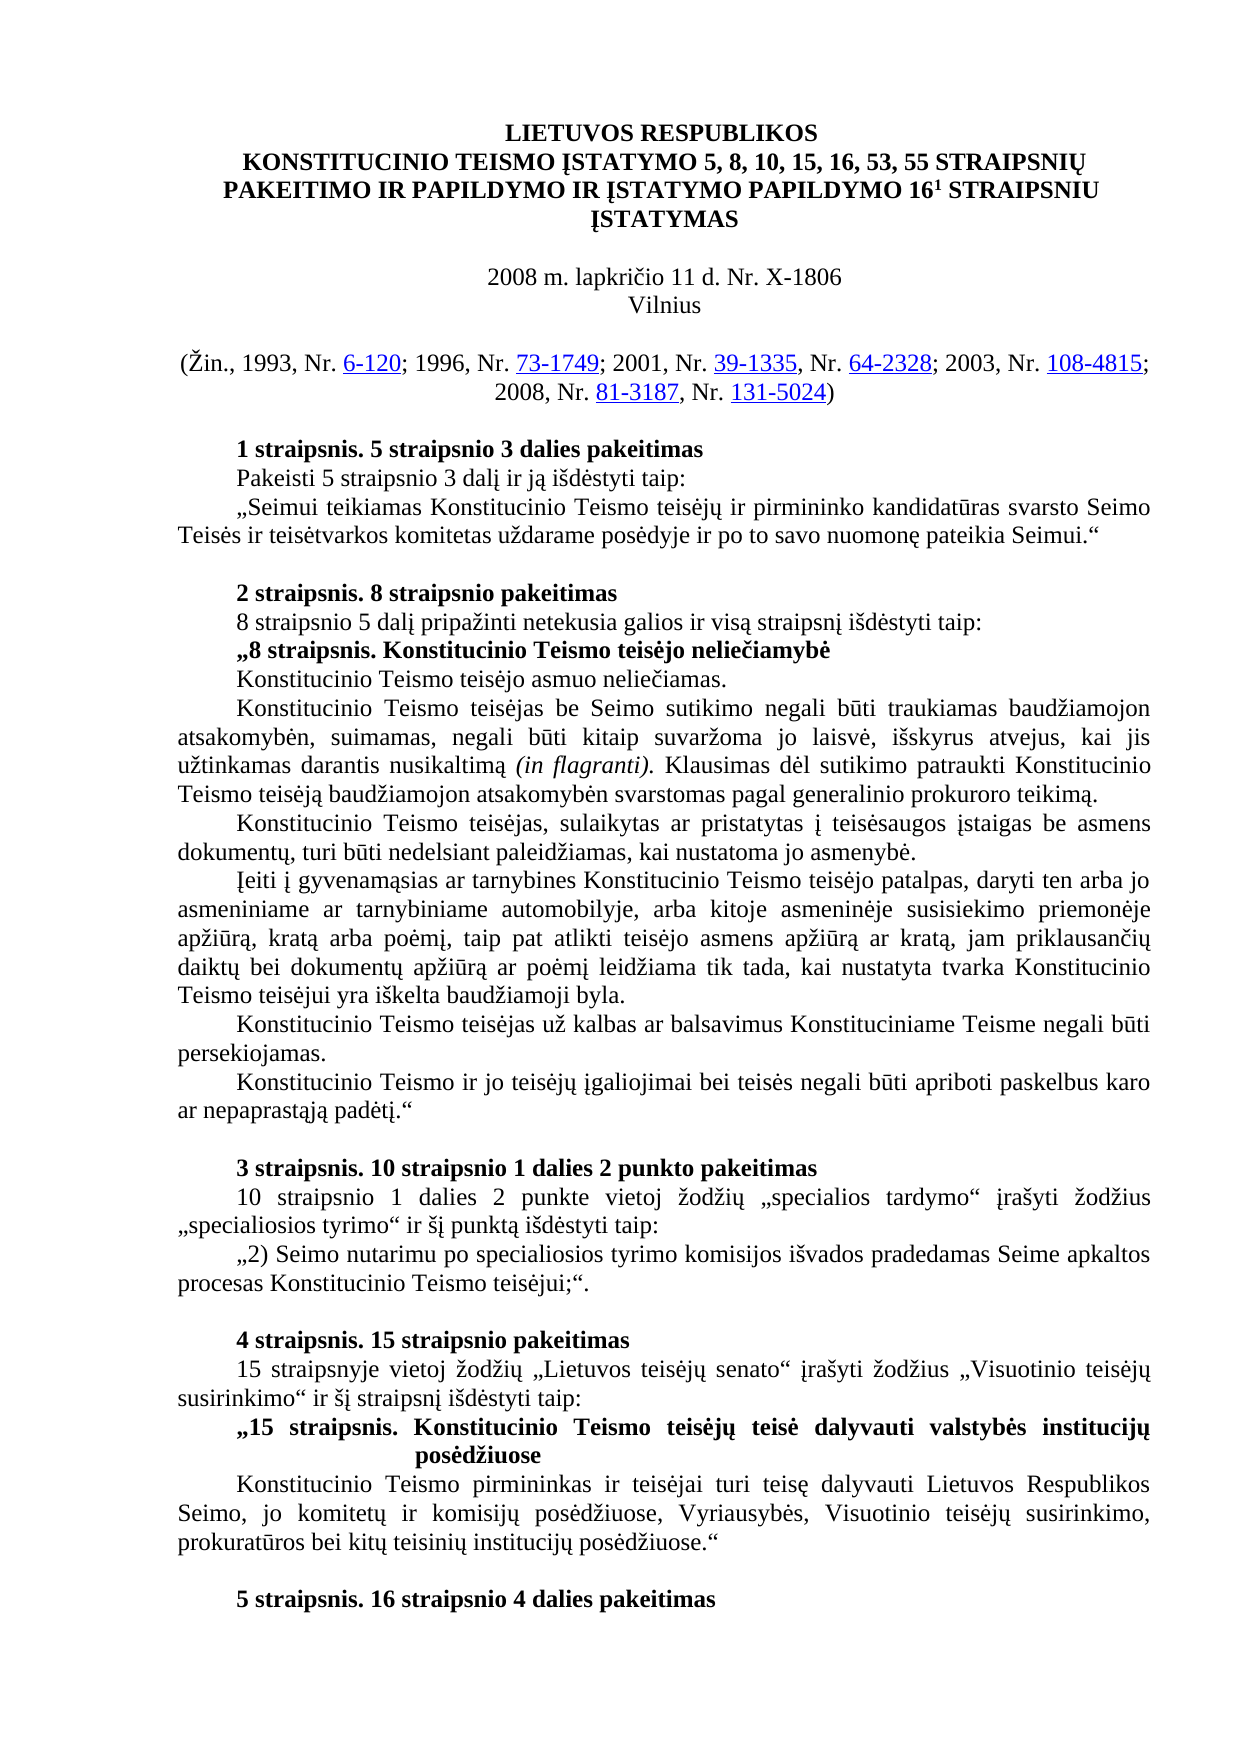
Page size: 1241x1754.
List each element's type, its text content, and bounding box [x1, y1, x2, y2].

text „Seimui teikiamas Konstitucinio Teismo teisėjų ir pirmininko kandidatūras svarsto Seimo Teisės ir teisėtvarkos komitetas uždarame posėdyje ir po to savo nuomonę pateikia Seimui.“ [177, 492, 1152, 549]
text 4 straipsnis. 15 straipsnio pakeitimas [177, 1326, 1152, 1354]
text Konstitucinio Teismo teisėjas be Seimo sutikimo negali būti traukiamas baudžiamojon atsakomybėn, suimamas, negali būti kitaip suvaržoma jo laisvė, išskyrus atvejus, kai jis užtinkamas darantis nusikaltimą (in flagranti). Klausimas dėl sutikimo patraukti Konstitucinio Teismo teisėją baudžiamojon atsakomybėn svarstomas pagal generalinio prokuroro teikimą. [177, 693, 1152, 808]
text Pakeisti 5 straipsnio 3 dalį ir ją išdėstyti taip: [177, 463, 1152, 492]
text 2 straipsnis. 8 straipsnio pakeitimas [177, 578, 1152, 607]
text Konstitucinio Teismo teisėjas, sulaikytas ar pristatytas į teisėsaugos įstaigas be asmens dokumentų, turi būti nedelsiant paleidžiamas, kai nustatoma jo asmenybė. [177, 808, 1152, 866]
text LIETUVOS RESPUBLIKOS KONSTITUCINIO TEISMO ĮSTATYMO 5, 8, 10, 15, 16, 53, 55 STRAIPSNIŲ PAKEITIMO IR PAPILDYMO IR ĮSTATYMO PAPILDYMO 161 STRAIPSNIU ĮSTATYMAS [177, 118, 1152, 233]
text Konstitucinio Teismo pirmininkas ir teisėjai turi teisę dalyvauti Lietuvos Respublikos Seimo, jo komitetų ir komisijų posėdžiuose, Vyriausybės, Visuotinio teisėjų susirinkimo, prokuratūros bei kitų teisinių institucijų posėdžiuose.“ [177, 1469, 1152, 1556]
text 3 straipsnis. 10 straipsnio 1 dalies 2 punkto pakeitimas [177, 1153, 1152, 1182]
text 15 straipsnyje vietoj žodžių „Lietuvos teisėjų senato“ įrašyti žodžius „Visuotinio teisėjų susirinkimo“ ir šį straipsnį išdėstyti taip: [177, 1354, 1152, 1412]
text Įeiti į gyvenamąsias ar tarnybines Konstitucinio Teismo teisėjo patalpas, daryti ten arba jo asmeniniame ar tarnybiniame automobilyje, arba kitoje asmeninėje susisiekimo priemonėje apžiūrą, kratą arba poėmį, taip pat atlikti teisėjo asmens apžiūrą ar kratą, jam priklausančių daiktų bei dokumentų apžiūrą ar poėmį leidžiama tik tada, kai nustatyta tvarka Konstitucinio Teismo teisėjui yra iškelta baudžiamoji byla. [177, 866, 1152, 1009]
text „15 straipsnis. Konstitucinio Teismo teisėjų teisė dalyvauti valstybės institucijų posėdžiuose [236, 1412, 1152, 1469]
text 8 straipsnio 5 dalį pripažinti netekusia galios ir visą straipsnį išdėstyti taip: [177, 607, 1152, 636]
text (Žin., 1993, Nr. 6-120; 1996, Nr. 73-1749; 2001, Nr. 39-1335, Nr. 64-2328; 2003, Nr. 108-4815; 2008, Nr. 81-3187, Nr. 131-5024) [177, 348, 1152, 406]
text 5 straipsnis. 16 straipsnio 4 dalies pakeitimas [177, 1584, 1152, 1613]
text Konstitucinio Teismo teisėjas už kalbas ar balsavimus Konstituciniame Teisme negali būti persekiojamas. [177, 1009, 1152, 1067]
text Konstitucinio Teismo ir jo teisėjų įgaliojimai bei teisės negali būti apriboti paskelbus karo ar nepaprastąją padėtį.“ [177, 1067, 1152, 1124]
text „8 straipsnis. Konstitucinio Teismo teisėjo neliečiamybė [177, 636, 1152, 664]
text Vilnius [177, 291, 1152, 319]
text Konstitucinio Teismo teisėjo asmuo neliečiamas. [177, 664, 1152, 693]
text 2008 m. lapkričio 11 d. Nr. X-1806 [177, 262, 1152, 291]
text 10 straipsnio 1 dalies 2 punkte vietoj žodžių „specialios tardymo“ įrašyti žodžius „specialiosios tyrimo“ ir šį punktą išdėstyti taip: [177, 1182, 1152, 1239]
text „2) Seimo nutarimu po specialiosios tyrimo komisijos išvados pradedamas Seime apkaltos procesas Konstitucinio Teismo teisėjui;“. [177, 1239, 1152, 1297]
text 1 straipsnis. 5 straipsnio 3 dalies pakeitimas [177, 434, 1152, 463]
